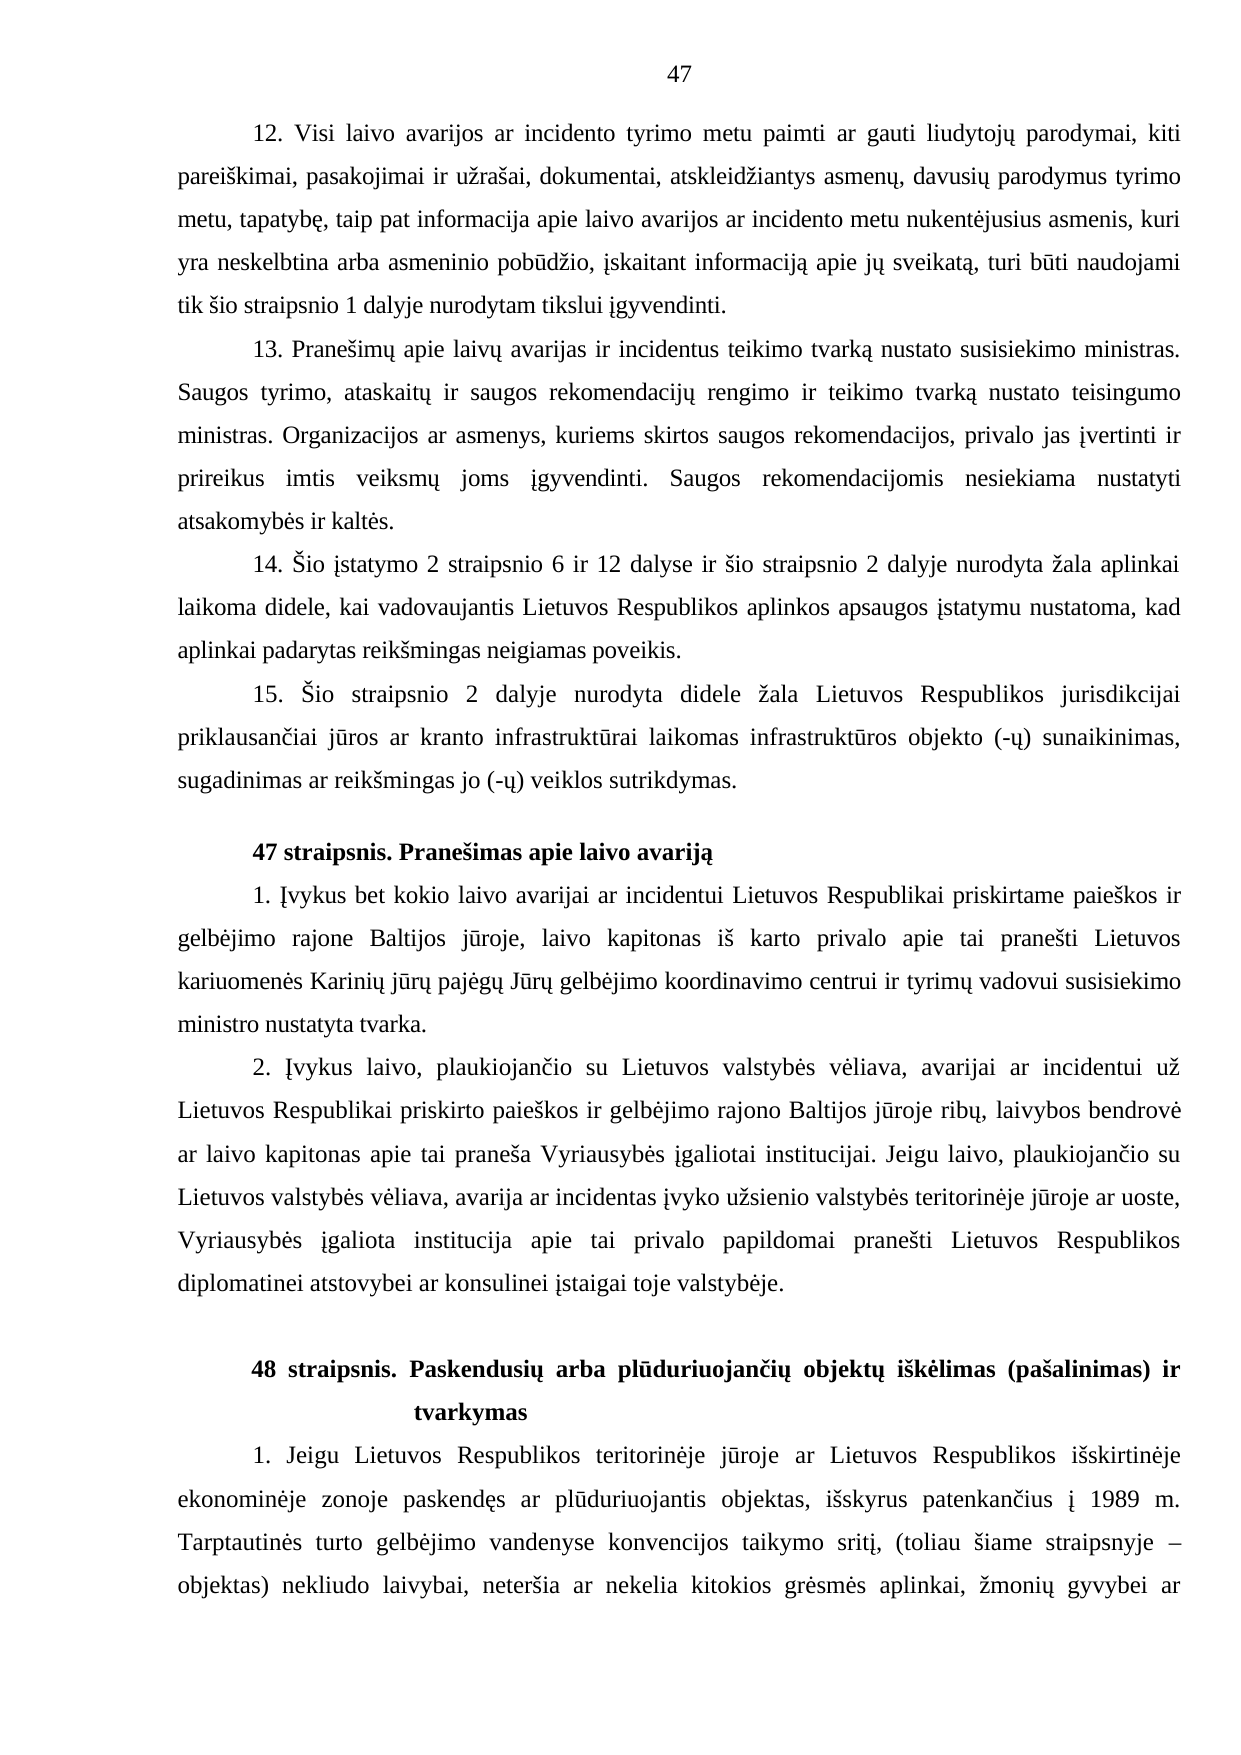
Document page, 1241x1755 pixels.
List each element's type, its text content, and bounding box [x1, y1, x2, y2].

text 15. Šio straipsnio 2 dalyje nurodyta didele žala Lietuvos Respublikos jurisdikcijai priklausančiai jūros ar kranto infrastruktūrai laikomas infrastruktūros objekto (-ų) sunaikinimas, sugadinimas ar reikšmingas jo (-ų) veiklos sutrikdymas. [177, 679, 1181, 794]
text 1. Įvykus bet kokio laivo avarijai ar incidentui Lietuvos Respublikai priskirtame paieškos ir gelbėjimo rajone Baltijos jūroje, laivo kapitonas iš karto privalo apie tai pranešti Lietuvos kariuomenės Karinių jūrų pajėgų Jūrų gelbėjimo koordinavimo centrui ir tyrimų vadovui susisiekimo ministro nustatyta tvarka. [177, 880, 1181, 1038]
text 48 straipsnis. Paskendusių arba plūduriuojančių objektų iškėlimas (pašalinimas) ir tvarkymas [251, 1354, 1181, 1426]
text 1. Jeigu Lietuvos Respublikos teritorinėje jūroje ar Lietuvos Respublikos išskirtinėje ekonominėje zonoje paskendęs ar plūduriuojantis objektas, išskyrus patenkančius į 1989 m. Tarptautinės turto gelbėjimo vandenyse konvencijos taikymo sritį, (toliau šiame straipsnyje – objektas) nekliudo laivybai, neteršia ar nekelia kitokios grėsmės aplinkai, žmonių gyvybei ar [177, 1441, 1181, 1599]
text 12. Visi laivo avarijos ar incidento tyrimo metu paimti ar gauti liudytojų parodymai, kiti pareiškimai, pasakojimai ir užrašai, dokumentai, atskleidžiantys asmenų, davusių parodymus tyrimo metu, tapatybę, taip pat informacija apie laivo avarijos ar incidento metu nukentėjusius asmenis, kuri yra neskelbtina arba asmeninio pobūdžio, įskaitant informaciją apie jų sveikatą, turi būti naudojami tik šio straipsnio 1 dalyje nurodytam tikslui įgyvendinti. [177, 118, 1181, 319]
text 47 straipsnis. Pranešimas apie laivo avariją [177, 837, 1181, 866]
text 14. Šio įstatymo 2 straipsnio 6 ir 12 dalyse ir šio straipsnio 2 dalyje nurodyta žala aplinkai laikoma didele, kai vadovaujantis Lietuvos Respublikos aplinkos apsaugos įstatymu nustatoma, kad aplinkai padarytas reikšmingas neigiamas poveikis. [177, 549, 1181, 664]
text 13. Pranešimų apie laivų avarijas ir incidentus teikimo tvarką nustato susisiekimo ministras. Saugos tyrimo, ataskaitų ir saugos rekomendacijų rengimo ir teikimo tvarką nustato teisingumo ministras. Organizacijos ar asmenys, kuriems skirtos saugos rekomendacijos, privalo jas įvertinti ir prireikus imtis veiksmų joms įgyvendinti. Saugos rekomendacijomis nesiekiama nustatyti atsakomybės ir kaltės. [177, 334, 1181, 535]
text 2. Įvykus laivo, plaukiojančio su Lietuvos valstybės vėliava, avarijai ar incidentui už Lietuvos Respublikai priskirto paieškos ir gelbėjimo rajono Baltijos jūroje ribų, laivybos bendrovė ar laivo kapitonas apie tai praneša Vyriausybės įgaliotai institucijai. Jeigu laivo, plaukiojančio su Lietuvos valstybės vėliava, avarija ar incidentas įvyko užsienio valstybės teritorinėje jūroje ar uoste, Vyriausybės įgaliota institucija apie tai privalo papildomai pranešti Lietuvos Respublikos diplomatinei atstovybei ar konsulinei įstaigai toje valstybėje. [177, 1052, 1181, 1297]
